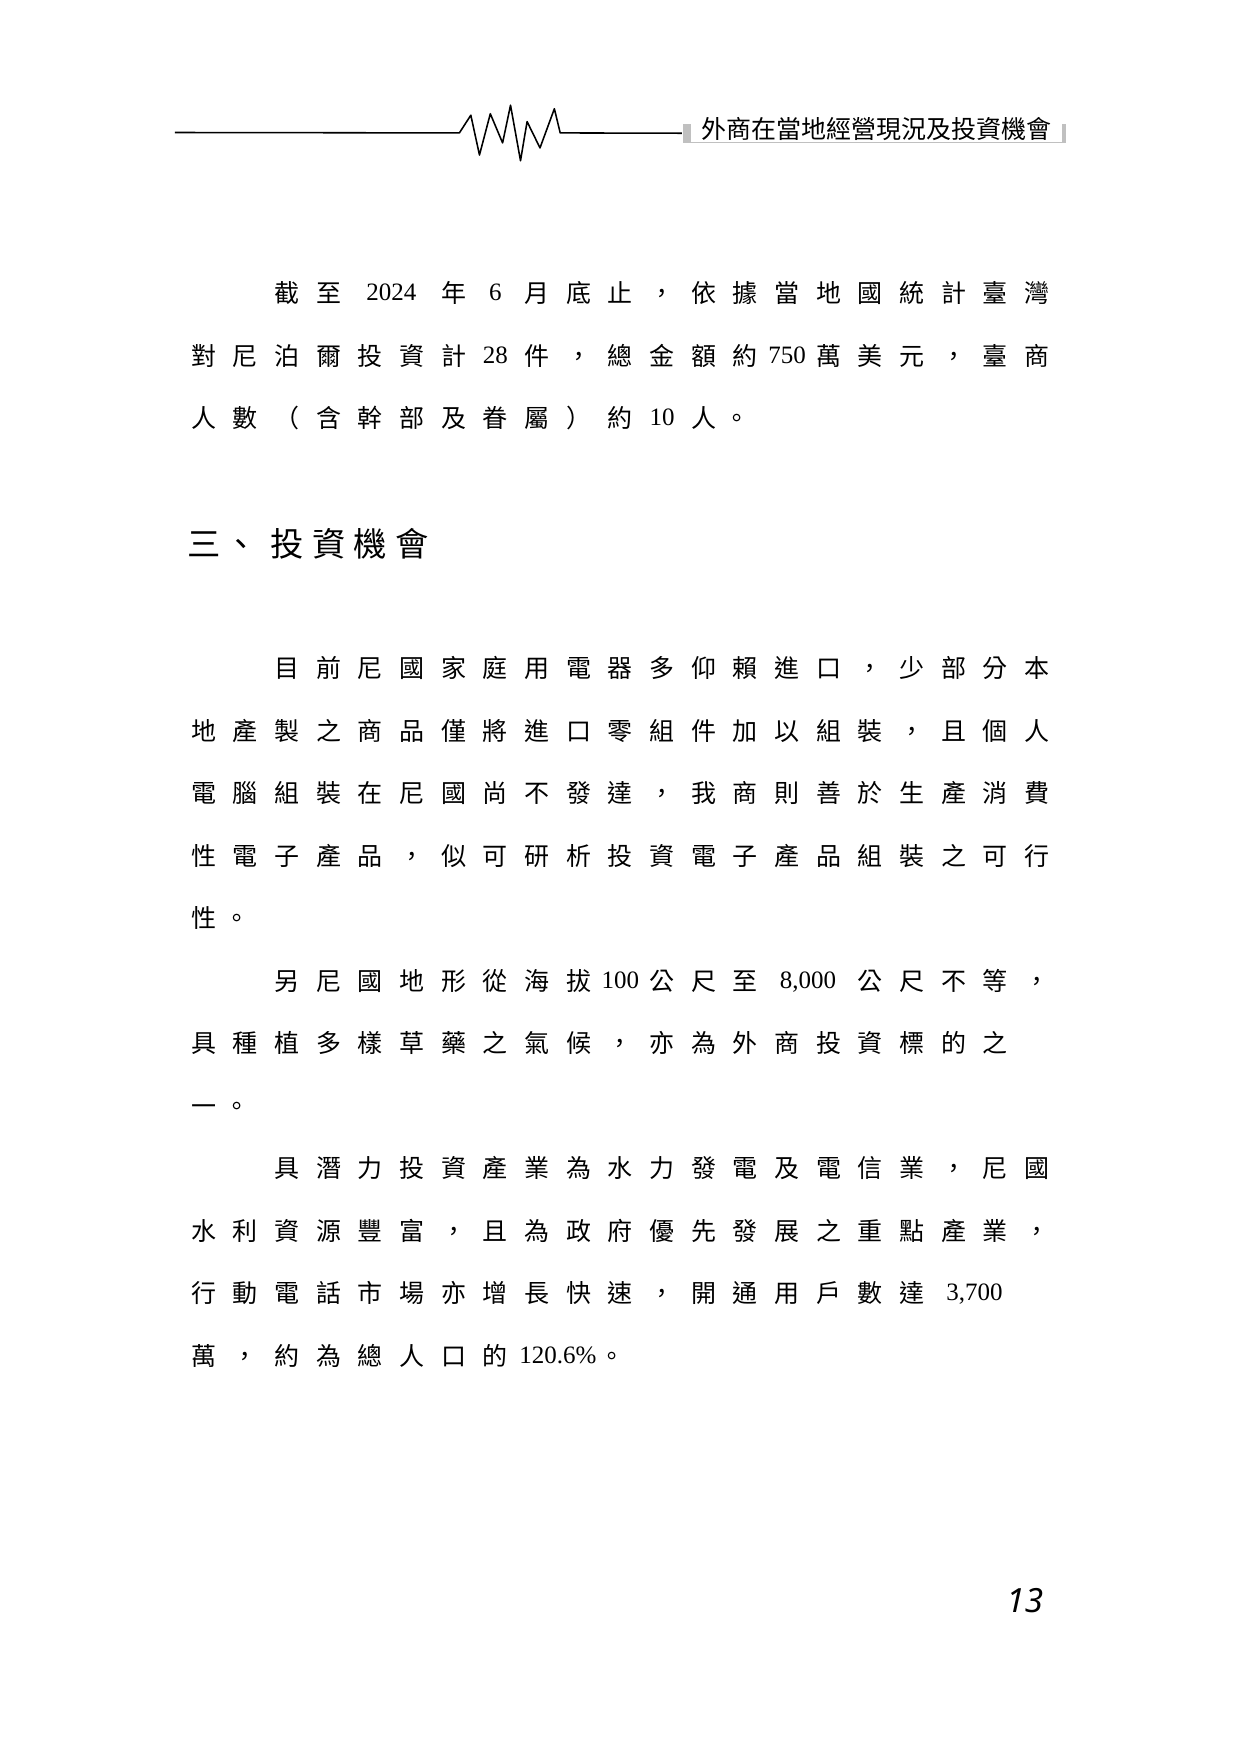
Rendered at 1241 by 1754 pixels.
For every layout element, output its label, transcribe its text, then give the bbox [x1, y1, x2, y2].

text 另尼國地形從海拔100公尺至8,000公尺不等，具種植多樣草藥之氣候，亦為外商投資標的之一。 [183, 938, 1058, 1125]
text 具潛力投資產業為水力發電及電信業，尼國水利資源豐富，且為政府優先發展之重點產業，行動電話市場亦增長快速，開通用戶數達3,700萬，約為總人口的120.6%。 [183, 1125, 1058, 1375]
text 三、投資機會 [183, 500, 1058, 563]
text 截至2024年6月底止，依據當地國統計臺灣對尼泊爾投資計28件，總金額約750萬美元，臺商人數（含幹部及眷屬）約10人。 [183, 250, 1058, 438]
text 目前尼國家庭用電器多仰賴進口，少部分本地產製之商品僅將進口零組件加以組裝，且個人電腦組裝在尼國尚不發達，我商則善於生產消費性電子產品，似可研析投資電子產品組裝之可行性。 [183, 625, 1058, 938]
